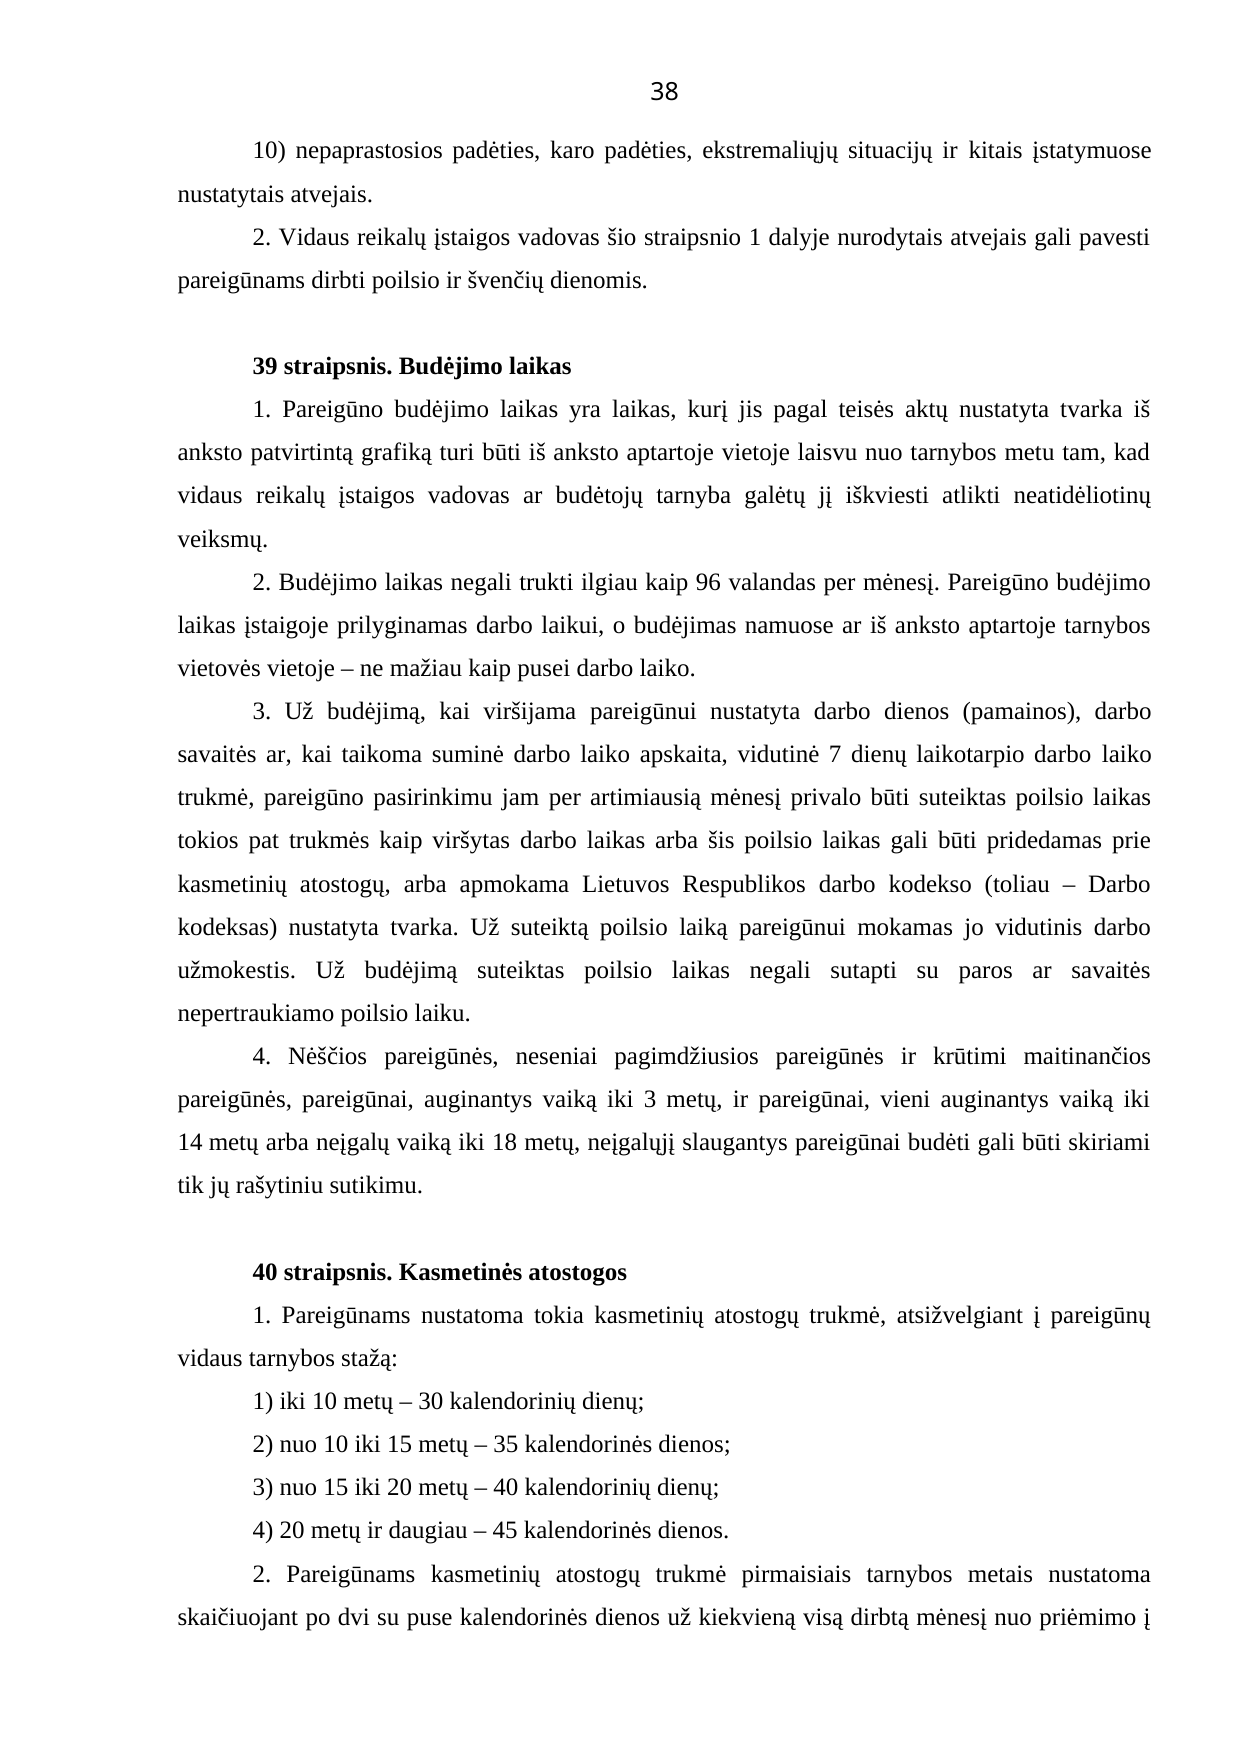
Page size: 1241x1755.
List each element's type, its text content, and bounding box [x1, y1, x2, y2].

text 2. Vidaus reikalų įstaigos vadovas šio straipsnio 1 dalyje nurodytais atvejais gali pavesti pareigūnams dirbti poilsio ir švenčių dienomis. [177, 222, 1152, 294]
text 1. Pareigūno budėjimo laikas yra laikas, kurį jis pagal teisės aktų nustatyta tvarka iš anksto patvirtintą grafiką turi būti iš anksto aptartoje vietoje laisvu nuo tarnybos metu tam, kad vidaus reikalų įstaigos vadovas ar budėtojų tarnyba galėtų jį iškviesti atlikti neatidėliotinų veiksmų. [177, 394, 1152, 552]
text 4. Nėščios pareigūnės, neseniai pagimdžiusios pareigūnės ir krūtimi maitinančios pareigūnės, pareigūnai, auginantys vaiką iki 3 metų, ir pareigūnai, vieni auginantys vaiką iki 14 metų arba neįgalų vaiką iki 18 metų, neįgalųjį slaugantys pareigūnai budėti gali būti skiriami tik jų rašytiniu sutikimu. [177, 1041, 1152, 1199]
text 1) iki 10 metų – 30 kalendorinių dienų; [177, 1386, 1152, 1415]
text 39 straipsnis. Budėjimo laikas [177, 351, 1152, 380]
text 1. Pareigūnams nustatoma tokia kasmetinių atostogų trukmė, atsižvelgiant į pareigūnų vidaus tarnybos stažą: [177, 1300, 1152, 1372]
text 10) nepaprastosios padėties, karo padėties, ekstremaliųjų situacijų ir kitais įstatymuose nustatytais atvejais. [177, 136, 1152, 207]
text 40 straipsnis. Kasmetinės atostogos [177, 1257, 1152, 1286]
text 3. Už budėjimą, kai viršijama pareigūnui nustatyta darbo dienos (pamainos), darbo savaitės ar, kai taikoma suminė darbo laiko apskaita, vidutinė 7 dienų laikotarpio darbo laiko trukmė, pareigūno pasirinkimu jam per artimiausią mėnesį privalo būti suteiktas poilsio laikas tokios pat trukmės kaip viršytas darbo laikas arba šis poilsio laikas gali būti pridedamas prie kasmetinių atostogų, arba apmokama Lietuvos Respublikos darbo kodekso (toliau – Darbo kodeksas) nustatyta tvarka. Už suteiktą poilsio laiką pareigūnui mokamas jo vidutinis darbo užmokestis. Už budėjimą suteiktas poilsio laikas negali sutapti su paros ar savaitės nepertraukiamo poilsio laiku. [177, 696, 1152, 1027]
text 2. Budėjimo laikas negali trukti ilgiau kaip 96 valandas per mėnesį. Pareigūno budėjimo laikas įstaigoje prilyginamas darbo laikui, o budėjimas namuose ar iš anksto aptartoje tarnybos vietovės vietoje – ne mažiau kaip pusei darbo laiko. [177, 567, 1152, 682]
text 3) nuo 15 iki 20 metų – 40 kalendorinių dienų; [177, 1472, 1152, 1501]
text 2. Pareigūnams kasmetinių atostogų trukmė pirmaisiais tarnybos metais nustatoma skaičiuojant po dvi su puse kalendorinės dienos už kiekvieną visą dirbtą mėnesį nuo priėmimo į [177, 1559, 1152, 1631]
text 2) nuo 10 iki 15 metų – 35 kalendorinės dienos; [177, 1429, 1152, 1458]
text 4) 20 metų ir daugiau – 45 kalendorinės dienos. [177, 1516, 1152, 1544]
